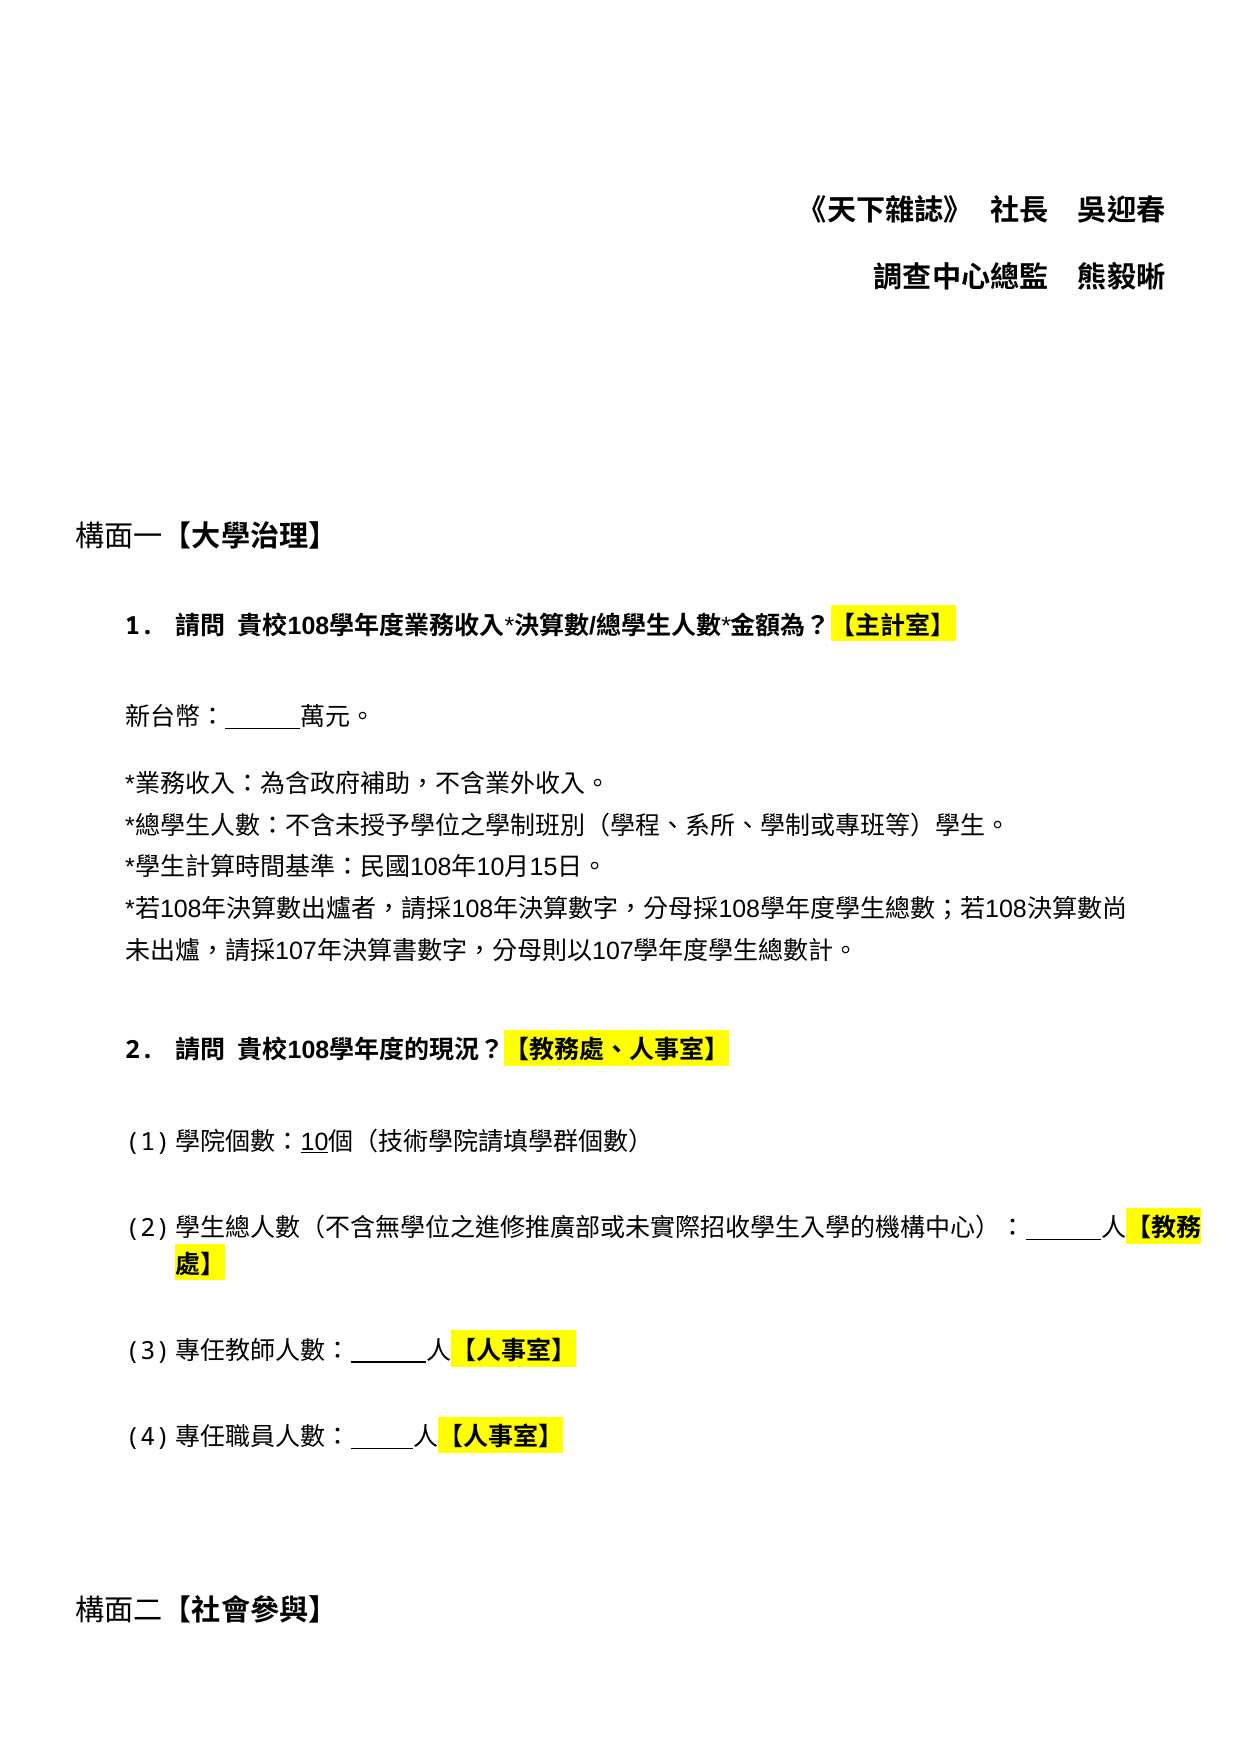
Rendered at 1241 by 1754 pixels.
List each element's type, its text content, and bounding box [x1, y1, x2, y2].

text 構面一【大學治理】 [75, 513, 1165, 555]
list 請問 貴校108學年度業務收入*決算數/總學生人數*金額為？【主計室】 [125, 605, 1140, 641]
list 學院個數：10個（技術學院請填學群個數） [125, 1122, 1218, 1158]
text 調查中心總監 熊毅晰 [100, 253, 1165, 296]
text 新台幣： 萬元。 [125, 697, 1140, 733]
text *業務收入：為含政府補助，不含業外收入。 [125, 763, 1140, 800]
list 學生總人數（不含無學位之進修推廣部或未實際招收學生入學的機構中心）： 人【教務處】 [125, 1208, 1218, 1280]
list 專任職員人數： 人【人事室】 [125, 1417, 1218, 1453]
text 構面二【社會參與】 [75, 1586, 1165, 1629]
list 專任教師人數： 人【人事室】 [125, 1330, 1218, 1367]
text *總學生人數：不含未授予學位之學制班別（學程、系所、學制或專班等）學生。 [125, 805, 1140, 841]
text *若108年決算數出爐者，請採108年決算數字，分母採108學年度學生總數；若108決算數尚未出爐，請採107年決算書數字，分母則以107學年度學生總數計。 [125, 888, 1140, 966]
list 請問 貴校108學年度的現況？【教務處、人事室】 [125, 1030, 1140, 1066]
text 《天下雜誌》 社長 吳迎春 [100, 186, 1165, 228]
text *學生計算時間基準：民國108年10月15日。 [125, 847, 1140, 883]
